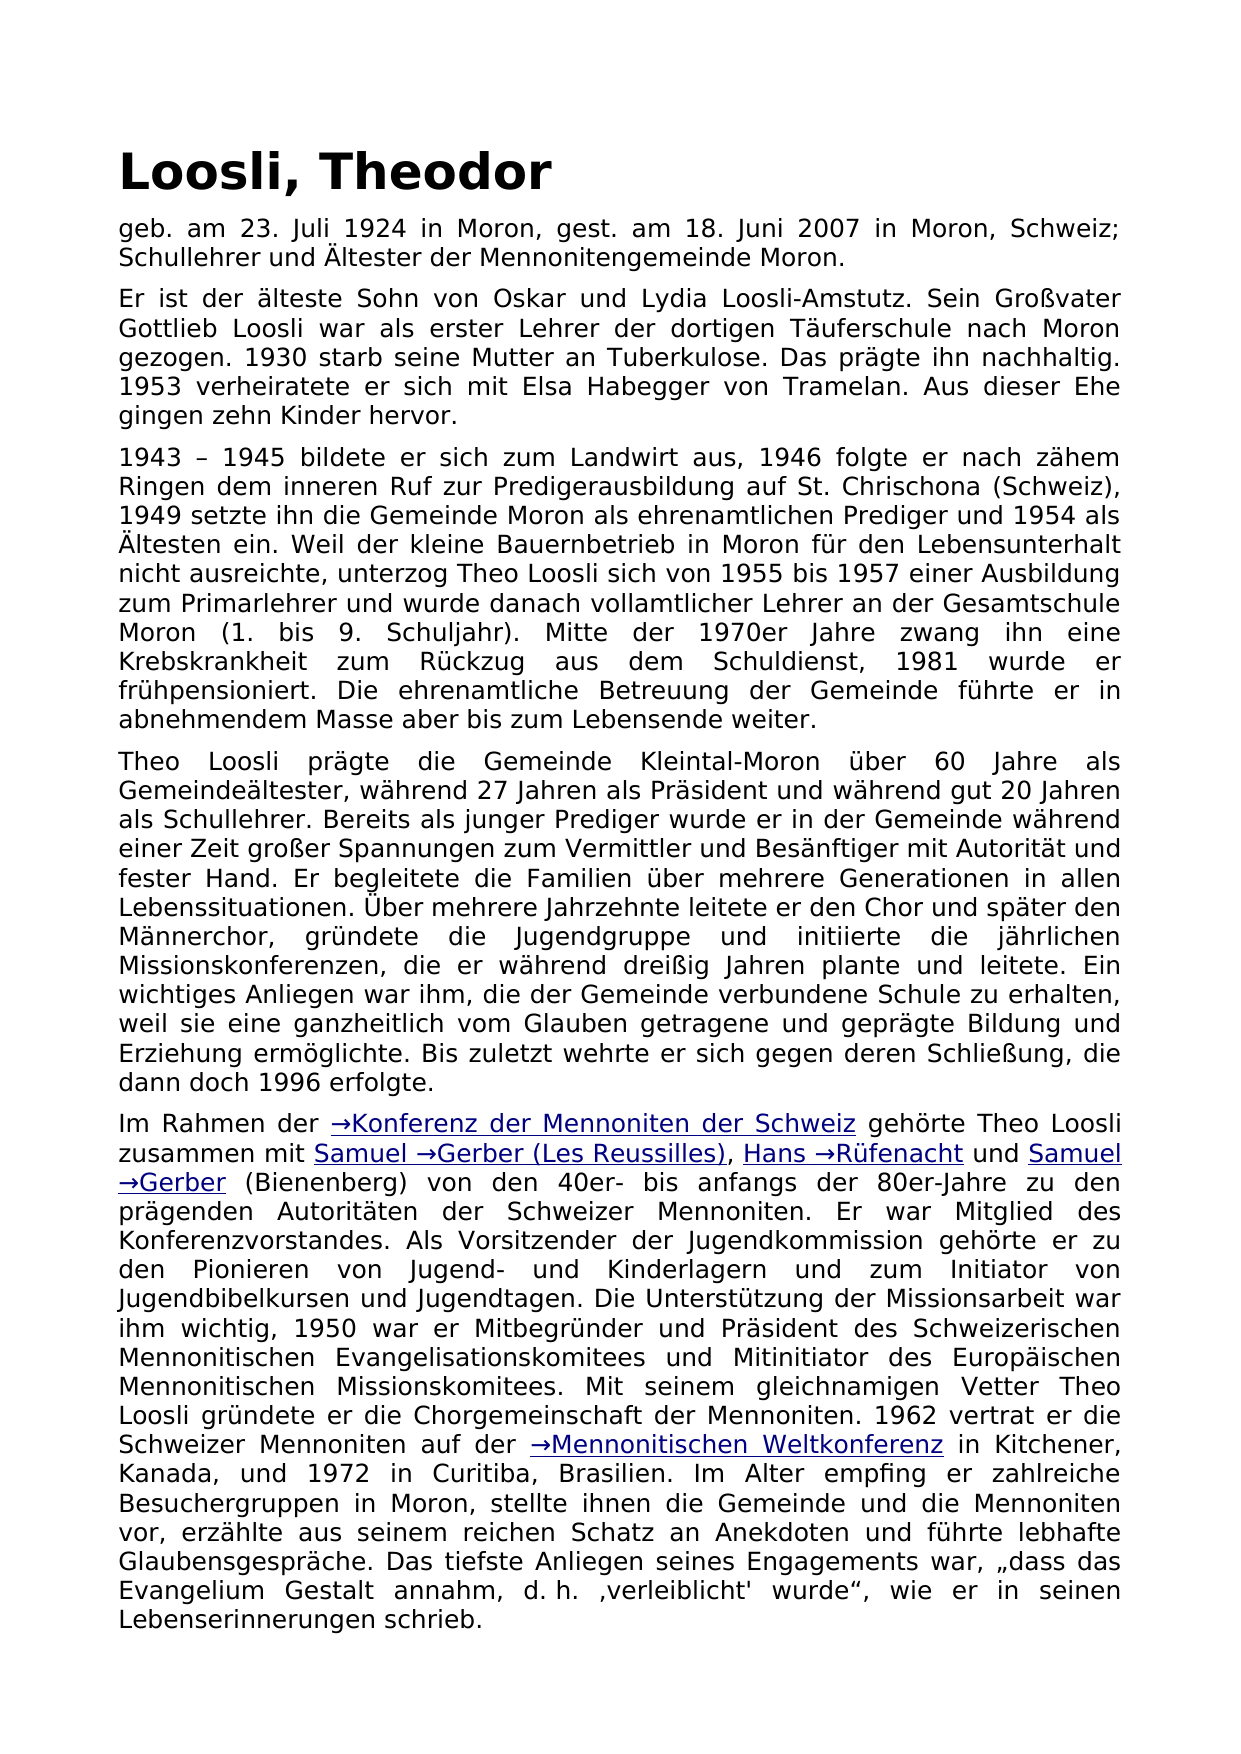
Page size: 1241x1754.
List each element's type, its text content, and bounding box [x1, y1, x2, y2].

text 1943 – 1945 bildete er sich zum Landwirt aus, 1946 folgte er nach zähem Ringen dem inneren Ruf zur Predigerausbildung auf St. Chrischona (Schweiz), 1949 setzte ihn die Gemeinde Moron als ehrenamtlichen Prediger und 1954 als Ältesten ein. Weil der kleine Bauernbetrieb in Moron für den Lebensunterhalt nicht ausreichte, unterzog Theo Loosli sich von 1955 bis 1957 einer Ausbildung zum Primarlehrer und wurde danach vollamtlicher Lehrer an der Gesamtschule Moron (1. bis 9. Schuljahr). Mitte der 1970er Jahre zwang ihn eine Krebskrankheit zum Rückzug aus dem Schuldienst, 1981 wurde er frühpensioniert. Die ehrenamtliche Betreuung der Gemeinde führte er in abnehmendem Masse aber bis zum Lebensende weiter. [118, 443, 1122, 735]
text Er ist der älteste Sohn von Oskar und Lydia Loosli-Amstutz. Sein Großvater Gottlieb Loosli war als erster Lehrer der dortigen Täuferschule nach Moron gezogen. 1930 starb seine Mutter an Tuberkulose. Das prägte ihn nachhaltig. 1953 verheiratete er sich mit Elsa Habegger von Tramelan. Aus dieser Ehe gingen zehn Kinder hervor. [118, 285, 1122, 431]
text Im Rahmen der →Konferenz der Mennoniten der Schweiz gehörte Theo Loosli zusammen mit Samuel →Gerber (Les Reussilles), Hans →Rüfenacht und Samuel →Gerber (Bienenberg) von den 40er- bis anfangs der 80er-Jahre zu den prägenden Autoritäten der Schweizer Mennoniten. Er war Mitglied des Konferenzvorstandes. Als Vorsitzender der Jugendkommission gehörte er zu den Pionieren von Jugend- und Kinderlagern und zum Initiator von Jugendbibelkursen und Jugendtagen. Die Unterstützung der Missionsarbeit war ihm wichtig, 1950 war er Mitbegründer und Präsident des Schweizerischen Mennonitischen Evangelisationskomitees und Mitinitiator des Europäischen Mennonitischen Missionskomitees. Mit seinem gleichnamigen Vetter Theo Loosli gründete er die Chorgemeinschaft der Mennoniten. 1962 vertrat er die Schweizer Mennoniten auf der →Mennonitischen Weltkonferenz in Kitchener, Kanada, und 1972 in Curitiba, Brasilien. Im Alter empfing er zahlreiche Besuchergruppen in Moron, stellte ihnen die Gemeinde und die Mennoniten vor, erzählte aus seinem reichen Schatz an Anekdoten und führte lebhafte Glaubensgespräche. Das tiefste Anliegen seines Engagements war, „dass das Evangelium Gestalt annahm, d. h. ‚verleiblicht' wurde“, wie er in seinen Lebenserinnerungen schrieb. [118, 1110, 1122, 1635]
subtitle Loosli, Theodor [118, 143, 1122, 201]
text geb. am 23. Juli 1924 in Moron, gest. am 18. Juni 2007 in Moron, Schweiz; Schullehrer und Ältester der Mennonitengemeinde Moron. [118, 214, 1122, 272]
text Theo Loosli prägte die Gemeinde Kleintal-Moron über 60 Jahre als Gemeindeältester, während 27 Jahren als Präsident und während gut 20 Jahren als Schullehrer. Bereits als junger Prediger wurde er in der Gemeinde während einer Zeit großer Spannungen zum Vermittler und Besänftiger mit Autorität und fester Hand. Er begleitete die Familien über mehrere Generationen in allen Lebenssituationen. Über mehrere Jahrzehnte leitete er den Chor und später den Männerchor, gründete die Jugendgruppe und initiierte die jährlichen Missionskonferenzen, die er während dreißig Jahren plante und leitete. Ein wichtiges Anliegen war ihm, die der Gemeinde verbundene Schule zu erhalten, weil sie eine ganzheitlich vom Glauben getragene und geprägte Bildung und Erziehung ermöglichte. Bis zuletzt wehrte er sich gegen deren Schließung, die dann doch 1996 erfolgte. [118, 747, 1122, 1097]
